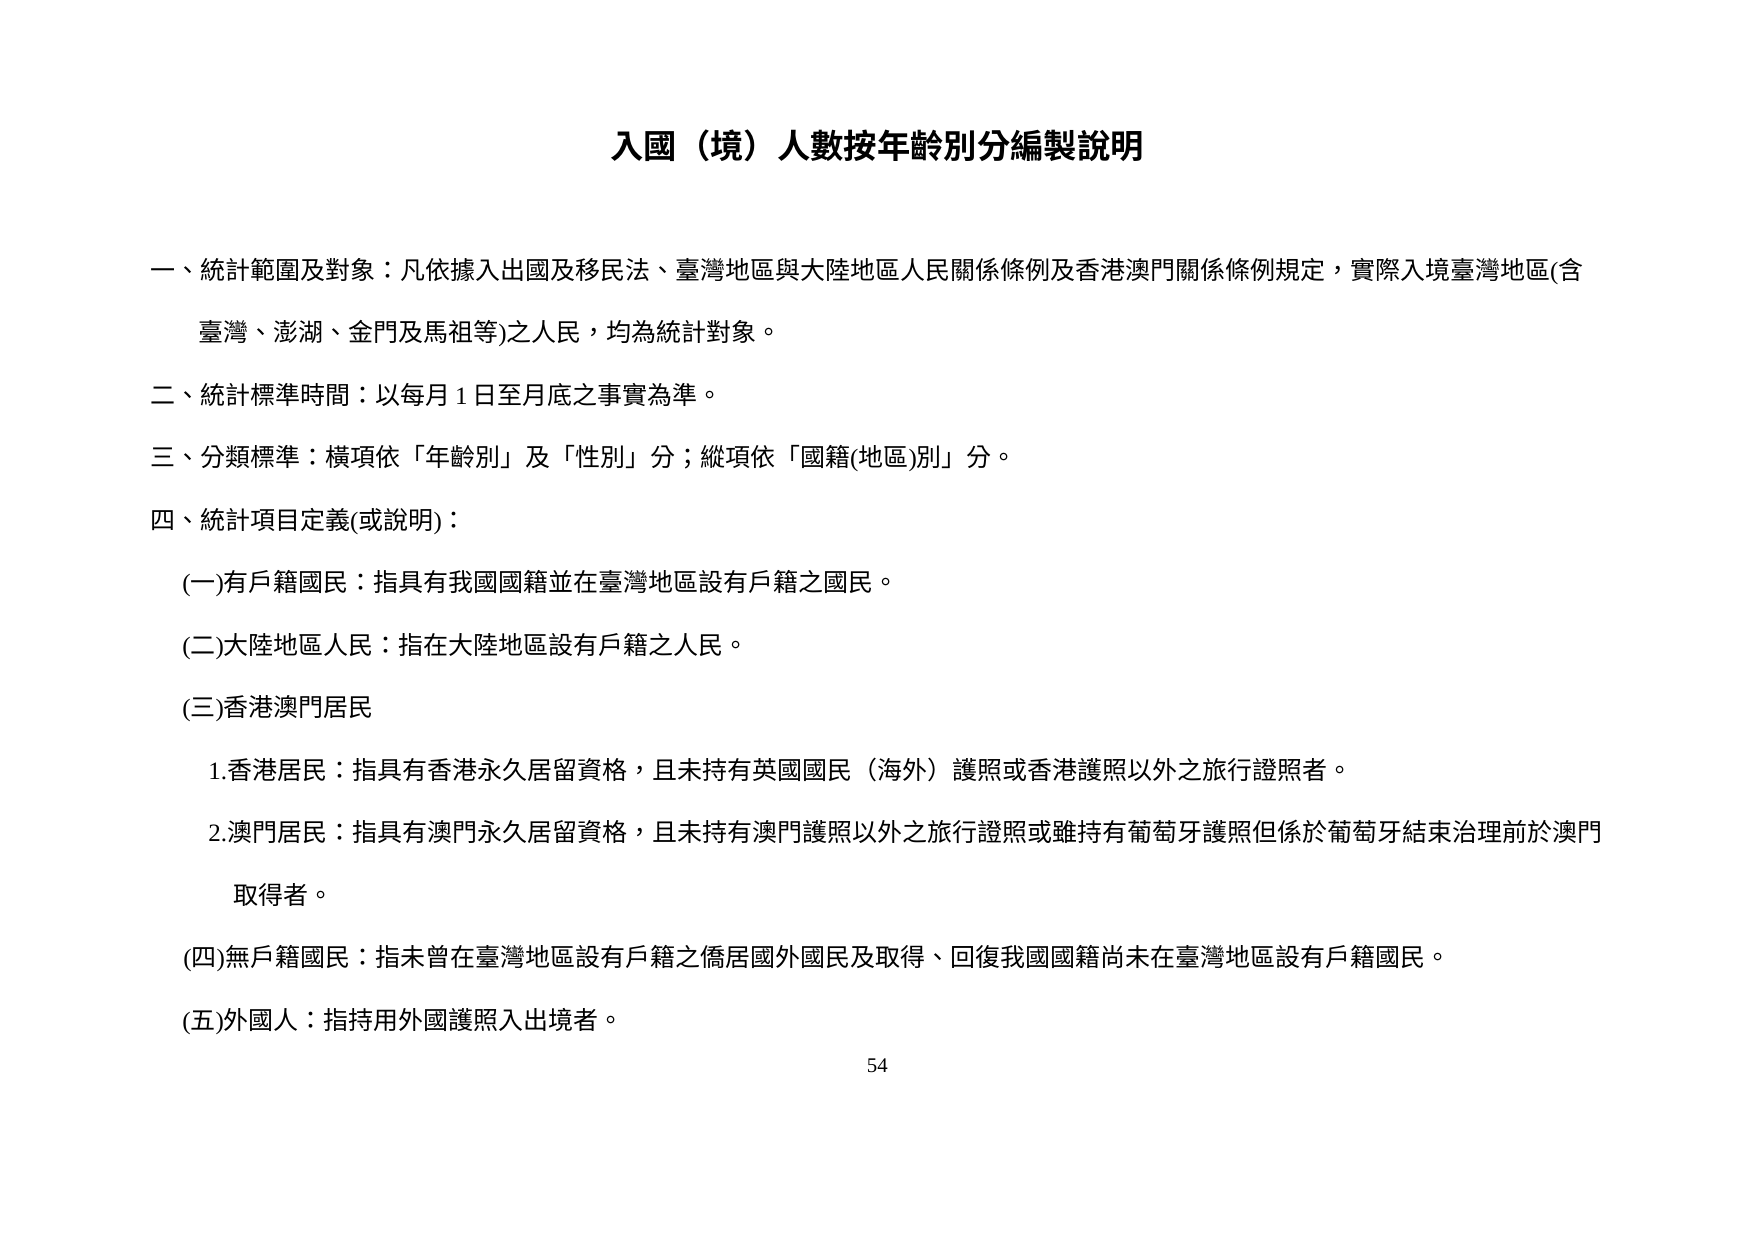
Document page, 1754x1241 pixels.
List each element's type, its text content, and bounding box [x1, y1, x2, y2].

text 一、統計範圍及對象：凡依據入出國及移民法、臺灣地區與大陸地區人民關係條例及香港澳門關係條例規定，實際入境臺灣地區(含臺灣、澎湖、金門及馬祖等)之人民，均為統計對象。 [150, 227, 1604, 352]
text 1.香港居民：指具有香港永久居留資格，且未持有英國國民（海外）護照或香港護照以外之旅行證照者。 [208, 727, 1604, 789]
text 二、統計標準時間：以每月1日至月底之事實為準。 [150, 352, 1604, 414]
text (一)有戶籍國民：指具有我國國籍並在臺灣地區設有戶籍之國民。 [182, 539, 1604, 602]
text (四)無戶籍國民：指未曾在臺灣地區設有戶籍之僑居國外國民及取得、回復我國國籍尚未在臺灣地區設有戶籍國民。 [183, 914, 1604, 977]
text (五)外國人：指持用外國護照入出境者。 [182, 977, 1604, 1039]
text (三)香港澳門居民 [182, 664, 1604, 727]
text 2.澳門居民：指具有澳門永久居留資格，且未持有澳門護照以外之旅行證照或雖持有葡萄牙護照但係於葡萄牙結束治理前於澳門取得者。 [208, 789, 1604, 914]
text 入國（境）人數按年齡別分編製說明 [150, 102, 1604, 164]
text 三、分類標準：橫項依「年齡別」及「性別」分；縱項依「國籍(地區)別」分。 [150, 414, 1604, 477]
text 四、統計項目定義(或說明)： [150, 477, 1604, 539]
text (二)大陸地區人民：指在大陸地區設有戶籍之人民。 [182, 602, 1604, 664]
